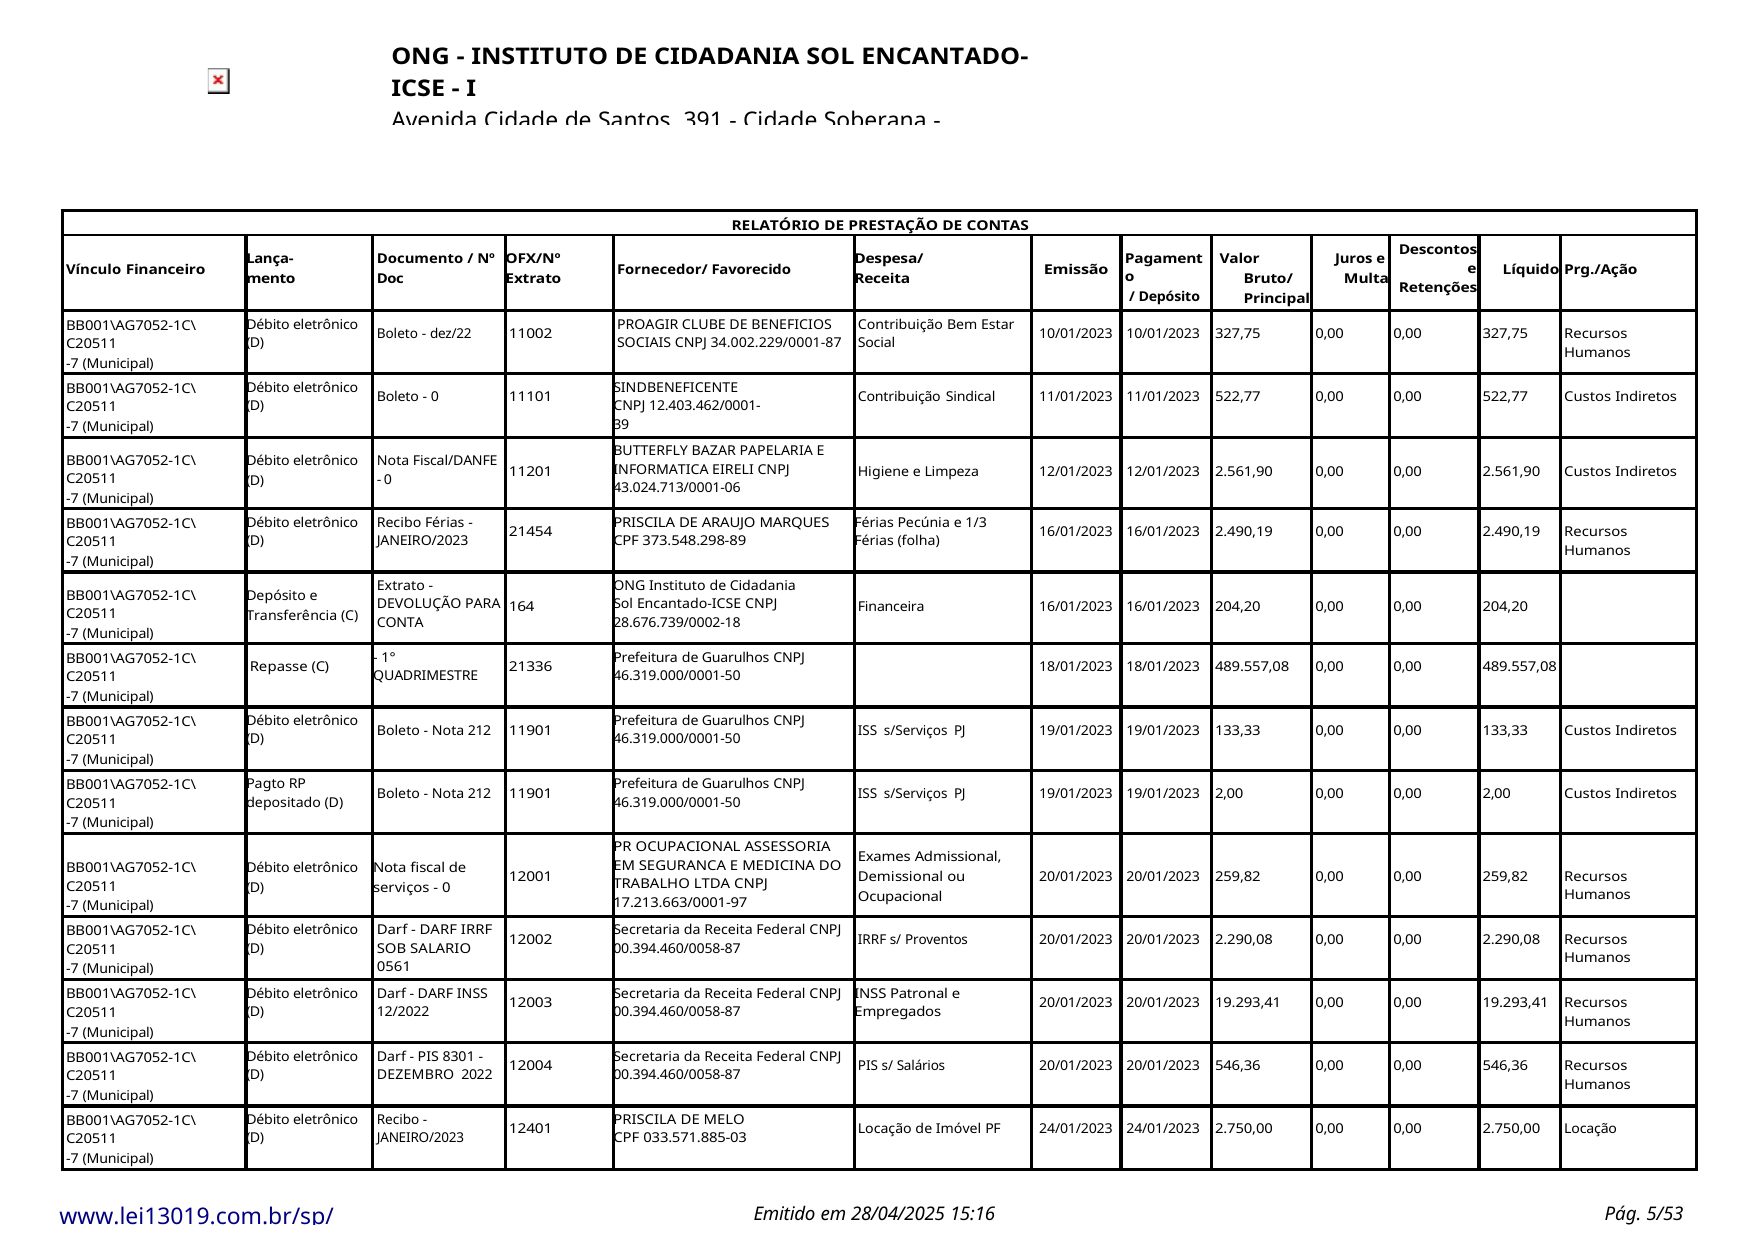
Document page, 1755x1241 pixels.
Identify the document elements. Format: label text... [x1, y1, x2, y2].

table_cell 12004 [507, 1044, 612, 1104]
table_cell 10/01/2023 [1033, 312, 1119, 372]
table_cell 12/01/2023 [1123, 439, 1210, 507]
table_cell 2.290,08 [1213, 918, 1310, 978]
table_cell Débito eletrônico (D) [248, 375, 371, 436]
table_cell 0,00 [1313, 1044, 1388, 1104]
table_cell 164 [507, 574, 612, 642]
table_cell 522,77 [1481, 375, 1559, 436]
table_cell 16/01/2023 [1123, 574, 1210, 642]
table_cell Locação [1562, 1108, 1695, 1168]
table_cell Débito eletrônico (D) [248, 1108, 371, 1168]
table_cell 0,00 [1391, 645, 1477, 705]
table_cell Custos Indiretos [1562, 375, 1695, 436]
table_cell PROAGIR CLUBE DE BENEFICIOS SOCIAIS CNPJ 34.002.229/0001-87 [615, 312, 853, 372]
table_cell BB001\AG7052-1C\C20511 -7 (Municipal) [64, 645, 244, 705]
table_cell 20/01/2023 [1033, 981, 1119, 1041]
table_cell Boleto - Nota 212 [374, 709, 504, 768]
table_cell BB001\AG7052-1C\C20511 -7 (Municipal) [64, 375, 244, 436]
table_cell 20/01/2023 [1123, 918, 1210, 978]
table_cell Prefeitura de Guarulhos CNPJ 46.319.000/0001-50 [615, 709, 853, 768]
table_cell 0,00 [1391, 312, 1477, 372]
table_cell Contribuição Bem Estar Social [856, 312, 1030, 372]
table_cell 20/01/2023 [1033, 1044, 1119, 1104]
table_cell ISS s/Serviços PJ [856, 709, 1030, 768]
table_cell Férias Pecúnia e 1/3 Férias (folha) [856, 510, 1030, 570]
table_cell 133,33 [1213, 709, 1310, 768]
table_cell BB001\AG7052-1C\C20511 -7 (Municipal) [64, 772, 244, 832]
table_cell 259,82 [1213, 835, 1310, 915]
table_cell Secretaria da Receita Federal CNPJ 00.394.460/0058-87 [615, 918, 853, 978]
table_cell PR OCUPACIONAL ASSESSORIA EM SEGURANCA E MEDICINA DO TRABALHO LTDA CNPJ 17.213.663/0001-97 [615, 835, 853, 915]
table_cell 204,20 [1213, 574, 1310, 642]
table_cell 0,00 [1391, 439, 1477, 507]
table_cell Documento / Nº Doc [374, 236, 504, 309]
table_cell 10/01/2023 [1123, 312, 1210, 372]
table_cell 0,00 [1391, 918, 1477, 978]
table_cell - 1° QUADRIMESTRE [374, 645, 504, 705]
table_cell 2,00 [1213, 772, 1310, 832]
table_cell Débito eletrônico (D) [248, 835, 371, 915]
table_cell SINDBENEFICENTE CNPJ 12.403.462/0001-39 [615, 375, 853, 436]
table_cell 24/01/2023 [1033, 1108, 1119, 1168]
table_cell 0,00 [1313, 772, 1388, 832]
table_cell Secretaria da Receita Federal CNPJ 00.394.460/0058-87 [615, 1044, 853, 1104]
table_cell BB001\AG7052-1C\C20511 -7 (Municipal) [64, 981, 244, 1041]
table_cell 12002 [507, 918, 612, 978]
table_cell 2.290,08 [1481, 918, 1559, 978]
table_cell 0,00 [1313, 312, 1388, 372]
table_cell 0,00 [1391, 375, 1477, 436]
table_cell BB001\AG7052-1C\C20511 -7 (Municipal) [64, 709, 244, 768]
table_cell 0,00 [1391, 1108, 1477, 1168]
table_cell 0,00 [1313, 981, 1388, 1041]
table_cell 489.557,08 [1213, 645, 1310, 705]
table_cell Financeira [856, 574, 1030, 642]
table_cell 20/01/2023 [1123, 981, 1210, 1041]
table_cell Repasse (C) [248, 645, 371, 705]
table_cell Despesa/ Receita [856, 236, 1030, 309]
table_cell Descontos e Retenções [1391, 236, 1477, 309]
table_cell Juros e Multa [1313, 236, 1388, 309]
table_cell Locação de Imóvel PF [856, 1108, 1030, 1168]
table_cell Custos Indiretos [1562, 772, 1695, 832]
table_cell BB001\AG7052-1C\C20511 -7 (Municipal) [64, 510, 244, 570]
table_cell 12001 [507, 835, 612, 915]
table_cell 11901 [507, 772, 612, 832]
table_cell 12/01/2023 [1033, 439, 1119, 507]
table_cell ONG Instituto de Cidadania Sol Encantado-ICSE CNPJ 28.676.739/0002-18 [615, 574, 853, 642]
table_cell Débito eletrônico (D) [248, 709, 371, 768]
table_cell 21454 [507, 510, 612, 570]
table_cell 19.293,41 [1481, 981, 1559, 1041]
table_cell 0,00 [1313, 645, 1388, 705]
table_cell Emissão [1033, 236, 1119, 309]
table_cell 204,20 [1481, 574, 1559, 642]
table_cell 327,75 [1481, 312, 1559, 372]
table_cell 18/01/2023 [1123, 645, 1210, 705]
table_cell PIS s/ Salários [856, 1044, 1030, 1104]
table_cell Custos Indiretos [1562, 709, 1695, 768]
table_cell Contribuição Sindical [856, 375, 1030, 436]
table_cell Débito eletrônico (D) [248, 439, 371, 507]
table_cell Recursos Humanos [1562, 918, 1695, 978]
table_cell [1562, 645, 1695, 705]
table_cell Recursos Humanos [1562, 312, 1695, 372]
table_cell 0,00 [1313, 835, 1388, 915]
table_cell Recibo - JANEIRO/2023 [374, 1108, 504, 1168]
table_cell Higiene e Limpeza [856, 439, 1030, 507]
table_cell Boleto - 0 [374, 375, 504, 436]
table_cell 2.561,90 [1481, 439, 1559, 507]
table_cell 546,36 [1213, 1044, 1310, 1104]
table_cell 16/01/2023 [1033, 510, 1119, 570]
table_cell 24/01/2023 [1123, 1108, 1210, 1168]
table_cell 20/01/2023 [1033, 835, 1119, 915]
table_cell Recursos Humanos [1562, 1044, 1695, 1104]
table_cell 19/01/2023 [1033, 709, 1119, 768]
table_cell Darf - DARF IRRF SOB SALARIO 0561 [374, 918, 504, 978]
table_cell Recursos Humanos [1562, 981, 1695, 1041]
table_cell BB001\AG7052-1C\C20511 -7 (Municipal) [64, 312, 244, 372]
table_cell 2.750,00 [1481, 1108, 1559, 1168]
table_cell 0,00 [1391, 709, 1477, 768]
table_cell INSS Patronal e Empregados [856, 981, 1030, 1041]
table_cell 0,00 [1391, 510, 1477, 570]
table_cell 0,00 [1391, 574, 1477, 642]
table_cell BB001\AG7052-1C\C20511 -7 (Municipal) [64, 835, 244, 915]
table_cell 489.557,08 [1481, 645, 1559, 705]
table_cell BB001\AG7052-1C\C20511 -7 (Municipal) [64, 439, 244, 507]
table_cell BB001\AG7052-1C\C20511 -7 (Municipal) [64, 918, 244, 978]
table_cell ISS s/Serviços PJ [856, 772, 1030, 832]
table_cell Pagto RP depositado (D) [248, 772, 371, 832]
table_cell 2.561,90 [1213, 439, 1310, 507]
table_cell 20/01/2023 [1033, 918, 1119, 978]
table_cell 18/01/2023 [1033, 645, 1119, 705]
table_cell Darf - DARF INSS 12/2022 [374, 981, 504, 1041]
table_cell 11002 [507, 312, 612, 372]
table_cell 2,00 [1481, 772, 1559, 832]
table_cell 0,00 [1391, 1044, 1477, 1104]
table_cell 11101 [507, 375, 612, 436]
table_cell 522,77 [1213, 375, 1310, 436]
table_cell Depósito e Transferência (C) [248, 574, 371, 642]
table_cell 20/01/2023 [1123, 835, 1210, 915]
table_cell Prg./Ação [1562, 236, 1695, 309]
table_cell Pagamento / Depósito [1123, 236, 1210, 309]
table_cell 0,00 [1391, 981, 1477, 1041]
table_cell 12401 [507, 1108, 612, 1168]
table_cell 2.490,19 [1213, 510, 1310, 570]
table_cell Nota Fiscal/DANFE - 0 [374, 439, 504, 507]
table_cell PRISCILA DE ARAUJO MARQUES CPF 373.548.298-89 [615, 510, 853, 570]
table_cell 19/01/2023 [1123, 709, 1210, 768]
table_cell 0,00 [1391, 772, 1477, 832]
table_cell 546,36 [1481, 1044, 1559, 1104]
table_cell Extrato - DEVOLUÇÃO PARA CONTA [374, 574, 504, 642]
table_cell [856, 645, 1030, 705]
table_cell Fornecedor/ Favorecido [615, 236, 853, 309]
table_cell Recibo Férias - JANEIRO/2023 [374, 510, 504, 570]
table_cell Débito eletrônico (D) [248, 1044, 371, 1104]
table_cell Líquido [1481, 236, 1559, 309]
table_cell 11/01/2023 [1033, 375, 1119, 436]
table_cell 0,00 [1313, 709, 1388, 768]
table_cell Custos Indiretos [1562, 439, 1695, 507]
table_cell BUTTERFLY BAZAR PAPELARIA E INFORMATICA EIRELI CNPJ 43.024.713/0001-06 [615, 439, 853, 507]
table_cell IRRF s/ Proventos [856, 918, 1030, 978]
table_cell 0,00 [1313, 1108, 1388, 1168]
table_cell Secretaria da Receita Federal CNPJ 00.394.460/0058-87 [615, 981, 853, 1041]
table_cell 133,33 [1481, 709, 1559, 768]
table_cell Darf - PIS 8301 - DEZEMBRO 2022 [374, 1044, 504, 1104]
table_cell 16/01/2023 [1123, 510, 1210, 570]
table_cell 0,00 [1313, 918, 1388, 978]
table_cell 0,00 [1313, 375, 1388, 436]
table_cell 16/01/2023 [1033, 574, 1119, 642]
table_cell 11201 [507, 439, 612, 507]
table_cell 2.490,19 [1481, 510, 1559, 570]
table_cell Débito eletrônico (D) [248, 918, 371, 978]
table_cell Nota ﬁscal de serviços - 0 [374, 835, 504, 915]
table_cell Boleto - Nota 212 [374, 772, 504, 832]
table_cell 0,00 [1313, 510, 1388, 570]
table_cell Exames Admissional, Demissional ou Ocupacional [856, 835, 1030, 915]
table_cell Lança- mento [248, 236, 371, 309]
table_cell Débito eletrônico (D) [248, 312, 371, 372]
table_cell PRISCILA DE MELO CPF 033.571.885-03 [615, 1108, 853, 1168]
table_cell 12003 [507, 981, 612, 1041]
table_cell BB001\AG7052-1C\C20511 -7 (Municipal) [64, 574, 244, 642]
table_cell 11901 [507, 709, 612, 768]
table_cell 19.293,41 [1213, 981, 1310, 1041]
table_cell Prefeitura de Guarulhos CNPJ 46.319.000/0001-50 [615, 645, 853, 705]
table_cell OFX/Nº Extrato [507, 236, 612, 309]
table_cell Débito eletrônico (D) [248, 981, 371, 1041]
table_cell BB001\AG7052-1C\C20511 -7 (Municipal) [64, 1044, 244, 1104]
table_cell 327,75 [1213, 312, 1310, 372]
table_cell Recursos Humanos [1562, 835, 1695, 915]
table_cell 19/01/2023 [1033, 772, 1119, 832]
table_cell Débito eletrônico (D) [248, 510, 371, 570]
table_cell 20/01/2023 [1123, 1044, 1210, 1104]
table_cell 19/01/2023 [1123, 772, 1210, 832]
table_header RELATÓRIO DE PRESTAÇÃO DE CONTAS [64, 212, 1695, 234]
table_cell 0,00 [1313, 574, 1388, 642]
table_cell 259,82 [1481, 835, 1559, 915]
table_cell 0,00 [1313, 439, 1388, 507]
table_cell Recursos Humanos [1562, 510, 1695, 570]
table_cell BB001\AG7052-1C\C20511 -7 (Municipal) [64, 1108, 244, 1168]
table_cell 2.750,00 [1213, 1108, 1310, 1168]
table_cell Prefeitura de Guarulhos CNPJ 46.319.000/0001-50 [615, 772, 853, 832]
table_cell Boleto - dez/22 [374, 312, 504, 372]
table_cell [1562, 574, 1695, 642]
table_cell Vínculo Financeiro [64, 236, 244, 309]
table_cell 11/01/2023 [1123, 375, 1210, 436]
table_cell 0,00 [1391, 835, 1477, 915]
table_cell 21336 [507, 645, 612, 705]
table_cell Valor Bruto/ Principal [1213, 236, 1310, 309]
